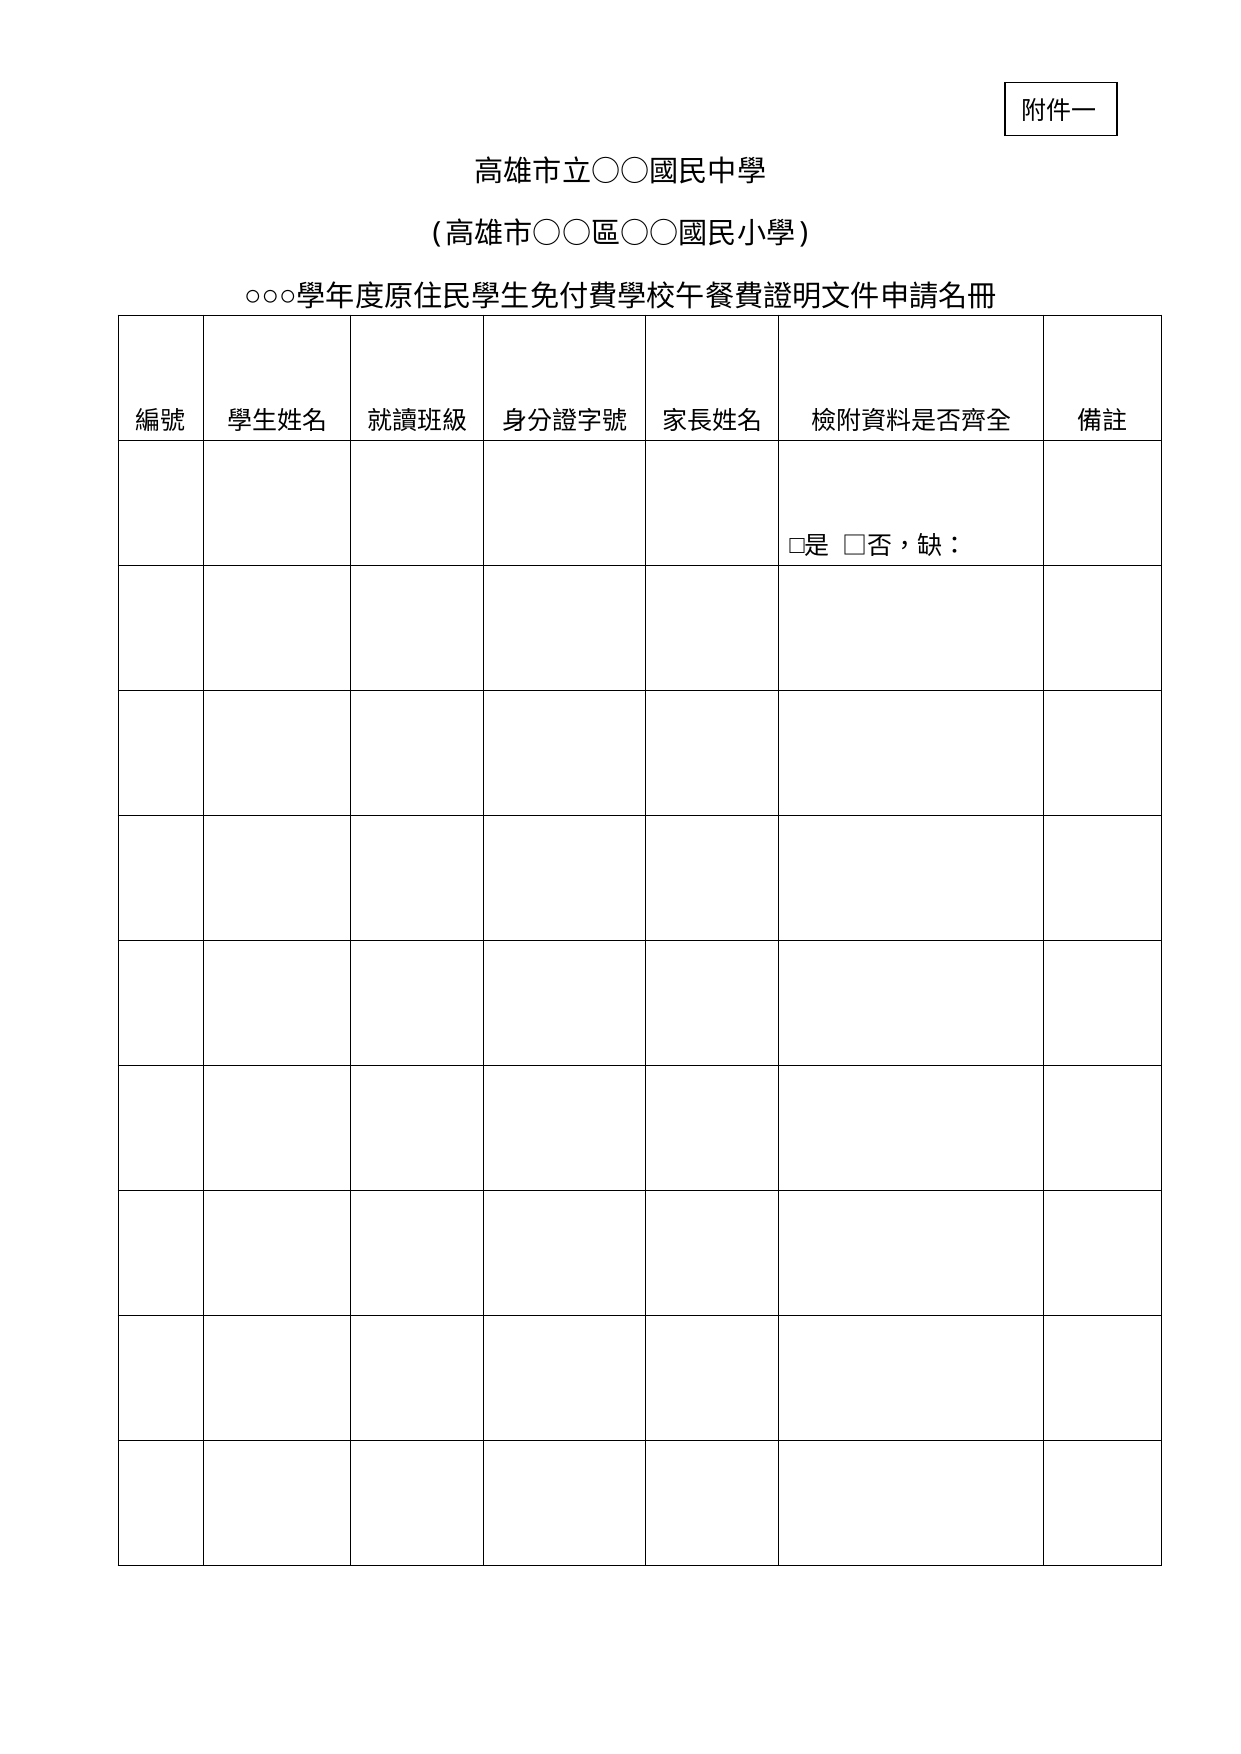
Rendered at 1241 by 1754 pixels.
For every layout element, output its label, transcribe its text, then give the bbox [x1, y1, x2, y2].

table_cell [204, 1066, 350, 1189]
table_cell [119, 1191, 203, 1314]
table_cell [646, 1441, 778, 1564]
table_header 學生姓名 [204, 316, 350, 439]
table_cell [204, 1316, 350, 1439]
table_cell [484, 1441, 645, 1564]
text [1006, 83, 1116, 135]
table_cell [484, 1191, 645, 1314]
table_cell [204, 441, 350, 564]
table_cell [204, 1191, 350, 1314]
table_cell [119, 441, 203, 564]
table_cell [779, 1191, 1043, 1314]
table_cell [1044, 691, 1161, 814]
table_cell [351, 441, 483, 564]
table_cell [351, 691, 483, 814]
table_cell [119, 941, 203, 1064]
table_cell [484, 1316, 645, 1439]
table_cell [1044, 566, 1161, 689]
table_cell [351, 941, 483, 1064]
table_cell [779, 1066, 1043, 1189]
table_header 就讀班級 [351, 316, 483, 439]
table_cell [1044, 816, 1161, 939]
table_cell [351, 1441, 483, 1564]
table_header 編號 [119, 316, 203, 439]
table_cell [119, 691, 203, 814]
table_cell [484, 566, 645, 689]
text 高雄市立○○國民中學 [118, 127, 1122, 189]
table_cell [1044, 1316, 1161, 1439]
table_cell □是 □否，缺： [779, 441, 1043, 564]
table_header 備註 [1044, 316, 1161, 439]
table_cell [484, 691, 645, 814]
table_cell [351, 816, 483, 939]
table_cell [1044, 1066, 1161, 1189]
table_header 身分證字號 [484, 316, 645, 439]
table_header 檢附資料是否齊全 [779, 316, 1043, 439]
table_header 家長姓名 [646, 316, 778, 439]
table_cell [484, 941, 645, 1064]
table_cell [119, 816, 203, 939]
table_cell [1044, 1441, 1161, 1564]
table_cell [646, 816, 778, 939]
table_cell [779, 566, 1043, 689]
table_cell [1044, 441, 1161, 564]
table_cell [646, 1316, 778, 1439]
table_cell [204, 566, 350, 689]
table_cell [779, 691, 1043, 814]
table_cell [779, 1441, 1043, 1564]
text 附件一 [1021, 91, 1101, 127]
table_cell [646, 441, 778, 564]
table_cell [779, 816, 1043, 939]
table_cell [351, 1316, 483, 1439]
table_cell [646, 691, 778, 814]
table_cell [204, 816, 350, 939]
table_cell [484, 816, 645, 939]
text ○○○學年度原住民學生免付費學校午餐費證明文件申請名冊 [118, 252, 1122, 314]
text (高雄市○○區○○國民小學) [118, 189, 1122, 252]
table_cell [119, 1316, 203, 1439]
table_cell [351, 1191, 483, 1314]
table_cell [646, 1066, 778, 1189]
table_cell [646, 566, 778, 689]
table_cell [119, 566, 203, 689]
table_cell [204, 941, 350, 1064]
table_cell [204, 1441, 350, 1564]
table_cell [351, 1066, 483, 1189]
table_cell [484, 1066, 645, 1189]
table_cell [1044, 941, 1161, 1064]
table_cell [204, 691, 350, 814]
table_cell [779, 941, 1043, 1064]
table_cell [119, 1066, 203, 1189]
table_cell [779, 1316, 1043, 1439]
table_cell [646, 941, 778, 1064]
table_cell [646, 1191, 778, 1314]
table_cell [119, 1441, 203, 1564]
table_cell [484, 441, 645, 564]
table_cell [1044, 1191, 1161, 1314]
table_cell [351, 566, 483, 689]
